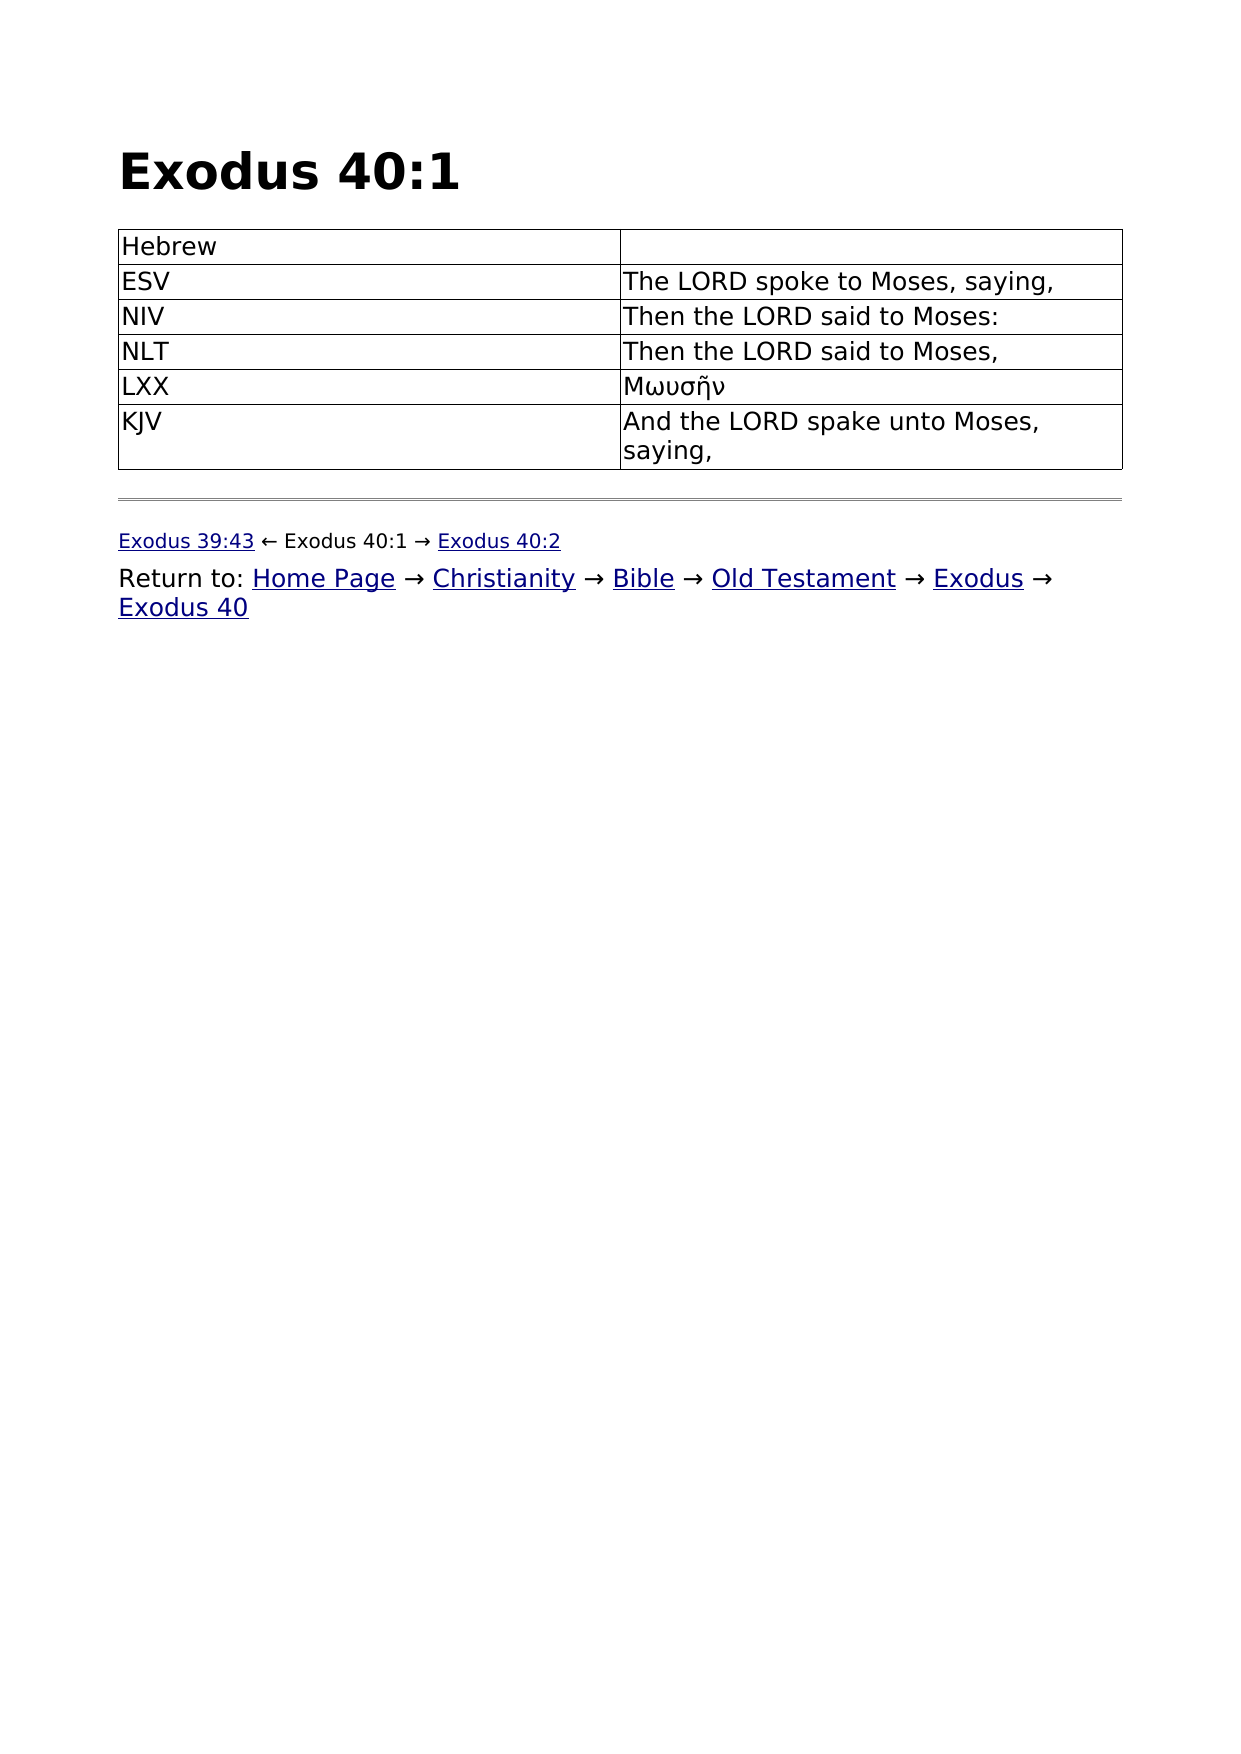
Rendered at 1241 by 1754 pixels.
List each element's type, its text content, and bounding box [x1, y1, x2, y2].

text Return to: Home Page → Christianity → Bible → Old Testament → Exodus → Exodus 40 [118, 564, 1122, 622]
table_cell LXX [119, 370, 620, 404]
table_cell The LORD spoke to Moses, saying, [621, 265, 1122, 299]
table_cell KJV [119, 405, 620, 468]
table_cell NLT [119, 335, 620, 369]
table_cell And the LORD spake unto Moses, saying, [621, 405, 1122, 468]
table_cell Μωυσῆν [621, 370, 1122, 404]
text Exodus 39:43 ← Exodus 40:1 → Exodus 40:2 [118, 530, 1122, 564]
table_cell ESV [119, 265, 620, 299]
table_cell NIV [119, 300, 620, 334]
table_header [621, 230, 1122, 264]
table_cell Then the LORD said to Moses: [621, 300, 1122, 334]
table_cell Then the LORD said to Moses, [621, 335, 1122, 369]
subtitle Exodus 40:1 [118, 143, 1122, 201]
table_header Hebrew [119, 230, 620, 264]
